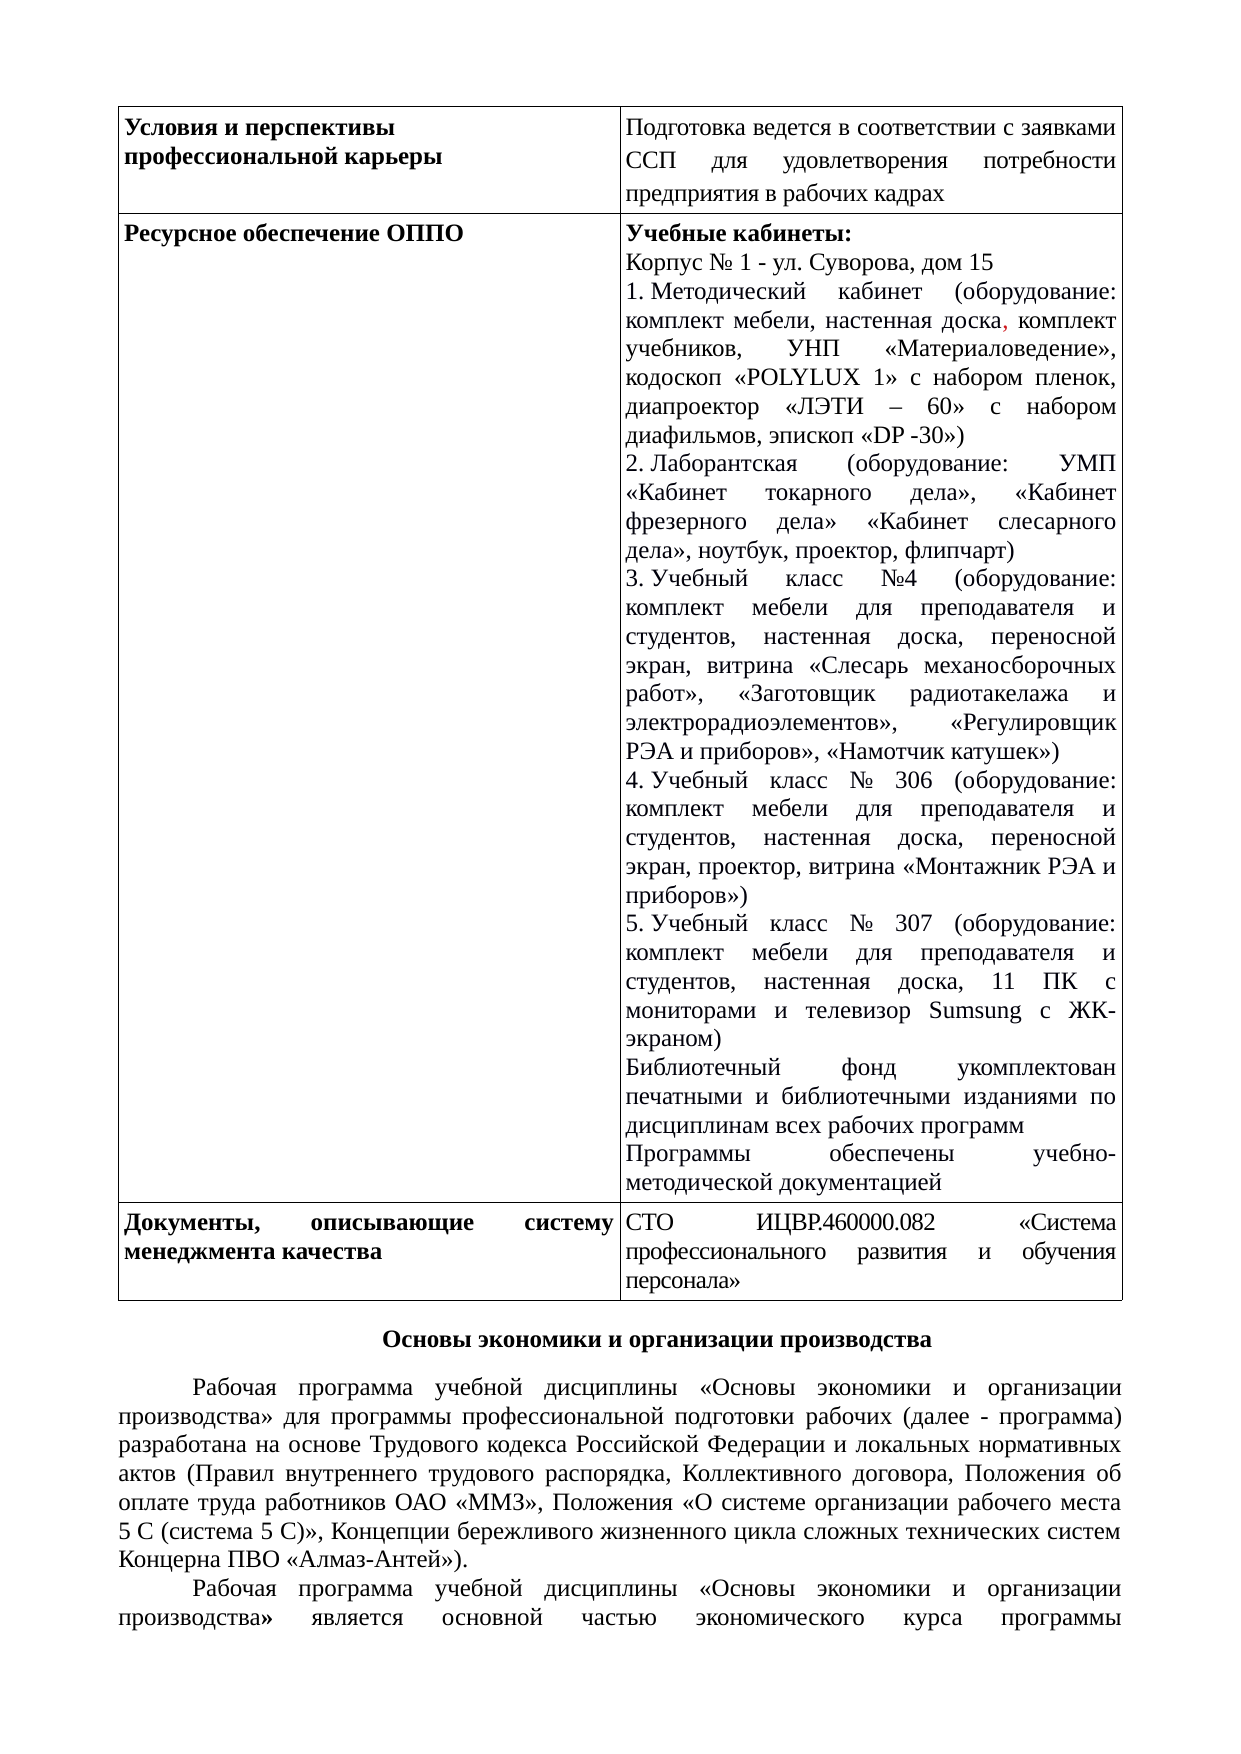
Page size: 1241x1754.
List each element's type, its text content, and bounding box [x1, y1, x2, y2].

table_cell Условия и перспективы профессиональной карьеры [119, 107, 620, 213]
table_cell Подготовка ведется в соответствии с заявками ССП для удовлетворения потребности предприятия в рабочих кадрах [621, 107, 1122, 213]
table_cell Документы, описывающие систему менеджмента качества [119, 1203, 620, 1299]
text Рабочая программа учебной дисциплины «Основы экономики и организации производства» является основной частью экономического курса программы [118, 1573, 1122, 1631]
table_cell Учебные кабинеты: Корпус № 1 - ул. Суворова, дом 15 1. Методический кабинет (оборудование: комплект мебели, настенная доска, комплект учебников, УНП «Материаловедение», кодоскоп «POLYLUX 1» с набором пленок, диапроектор «ЛЭТИ – 60» с набором диафильмов, эпископ «DP -30») 2. Лаборантская (оборудование: УМП «Кабинет токарного дела», «Кабинет фрезерного дела» «Кабинет слесарного дела», ноутбук, проектор, флипчарт) 3. Учебный класс №4 (оборудование: комплект мебели для преподавателя и студентов, настенная доска, переносной экран, витрина «Слесарь механосборочных работ», «Заготовщик радиотакелажа и электрорадиоэлементов», «Регулировщик РЭА и приборов», «Намотчик катушек») 4. Учебный класс № 306 (оборудование: комплект мебели для преподавателя и студентов, настенная доска, переносной экран, проектор, витрина «Монтажник РЭА и приборов») 5. Учебный класс № 307 (оборудование: комплект мебели для преподавателя и студентов, настенная доска, 11 ПК c мониторами и телевизор Sumsung с ЖК-экраном) Библиотечный фонд укомплектован печатными и библиотечными изданиями по дисциплинам всех рабочих программ Программы обеспечены учебно-методической документацией [621, 214, 1122, 1202]
text Рабочая программа учебной дисциплины «Основы экономики и организации производства» для программы профессиональной подготовки рабочих (далее - программа) разработана на основе Трудового кодекса Российской Федерации и локальных нормативных актов (Правил внутреннего трудового распорядка, Коллективного договора, Положения об оплате труда работников ОАО «ММЗ», Положения «О системе организации рабочего места 5 С (система 5 С)», Концепции бережливого жизненного цикла сложных технических систем Концерна ПВО «Алмаз-Антей»). [118, 1372, 1122, 1573]
table_cell СТО ИЦВР.460000.082 «Система профессионального развития и обучения персонала» [621, 1203, 1122, 1299]
text Основы экономики и организации производства [118, 1324, 1122, 1353]
table_cell Ресурсное обеспечение ОППО [119, 214, 620, 1202]
